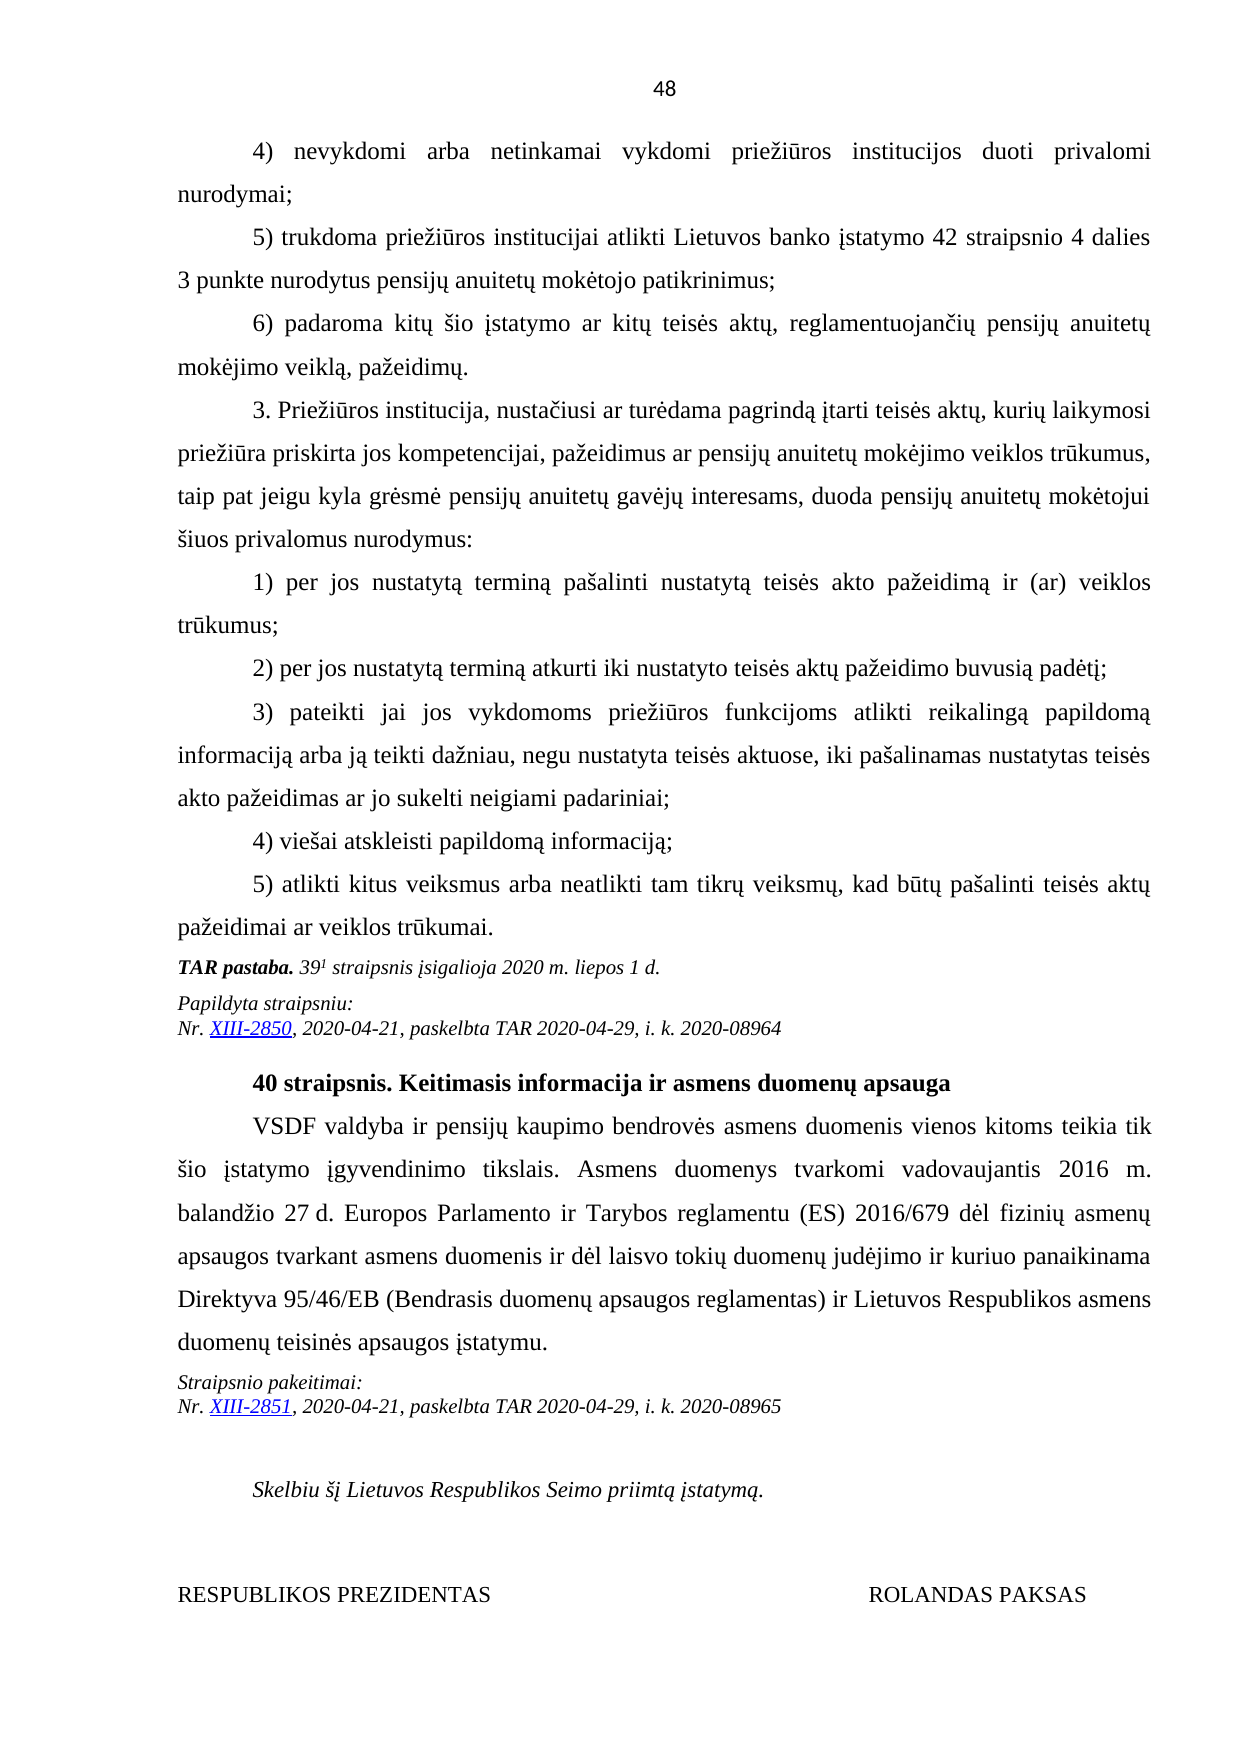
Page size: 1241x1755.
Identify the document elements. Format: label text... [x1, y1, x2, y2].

text TAR pastaba. 391 straipsnis įsigalioja 2020 m. liepos 1 d. [177, 955, 1152, 979]
text 3) pateikti jai jos vykdomoms priežiūros funkcijoms atlikti reikalingą papildomą informaciją arba ją teikti dažniau, negu nustatyta teisės aktuose, iki pašalinamas nustatytas teisės akto pažeidimas ar jo sukelti neigiami padariniai; [177, 697, 1152, 812]
text Skelbiu šį Lietuvos Respublikos Seimo priimtą įstatymą. [177, 1476, 1151, 1502]
text 40 straipsnis. Keitimasis informacija ir asmens duomenų apsauga [177, 1068, 1152, 1097]
text 2) per jos nustatytą terminą atkurti iki nustatyto teisės aktų pažeidimo buvusią padėtį; [177, 653, 1152, 682]
text 4) viešai atskleisti papildomą informaciją; [177, 826, 1152, 855]
text VSDF valdyba ir pensijų kaupimo bendrovės asmens duomenis vienos kitoms teikia tik šio įstatymo įgyvendinimo tikslais. Asmens duomenys tvarkomi vadovaujantis 2016 m. balandžio 27 d. Europos Parlamento ir Tarybos reglamentu (ES) 2016/679 dėl fizinių asmenų apsaugos tvarkant asmens duomenis ir dėl laisvo tokių duomenų judėjimo ir kuriuo panaikinama Direktyva 95/46/EB (Bendrasis duomenų apsaugos reglamentas) ir Lietuvos Respublikos asmens duomenų teisinės apsaugos įstatymu. [177, 1111, 1152, 1356]
text 3. Priežiūros institucija, nustačiusi ar turėdama pagrindą įtarti teisės aktų, kurių laikymosi priežiūra priskirta jos kompetencijai, pažeidimus ar pensijų anuitetų mokėjimo veiklos trūkumus, taip pat jeigu kyla grėsmė pensijų anuitetų gavėjų interesams, duoda pensijų anuitetų mokėtojui šiuos privalomus nurodymus: [177, 395, 1152, 553]
text 4) nevykdomi arba netinkamai vykdomi priežiūros institucijos duoti privalomi nurodymai; [177, 136, 1152, 208]
text 6) padaroma kitų šio įstatymo ar kitų teisės aktų, reglamentuojančių pensijų anuitetų mokėjimo veiklą, pažeidimų. [177, 308, 1152, 380]
text 5) atlikti kitus veiksmus arba neatlikti tam tikrų veiksmų, kad būtų pašalinti teisės aktų pažeidimai ar veiklos trūkumai. [177, 869, 1152, 941]
text Nr. XIII-2850, 2020-04-21, paskelbta TAR 2020-04-29, i. k. 2020-08964 [177, 1015, 1152, 1039]
text 5) trukdoma priežiūros institucijai atlikti Lietuvos banko įstatymo 42 straipsnio 4 dalies 3 punkte nurodytus pensijų anuitetų mokėtojo patikrinimus; [177, 222, 1152, 294]
text Straipsnio pakeitimai: [177, 1370, 1152, 1394]
text RESPUBLIKOS PREZIDENTAS ROLANDAS PAKSAS [177, 1581, 1152, 1607]
text Papildyta straipsniu: [177, 991, 1152, 1015]
text Nr. XIII-2851, 2020-04-21, paskelbta TAR 2020-04-29, i. k. 2020-08965 [177, 1394, 1152, 1418]
text 1) per jos nustatytą terminą pašalinti nustatytą teisės akto pažeidimą ir (ar) veiklos trūkumus; [177, 567, 1152, 639]
